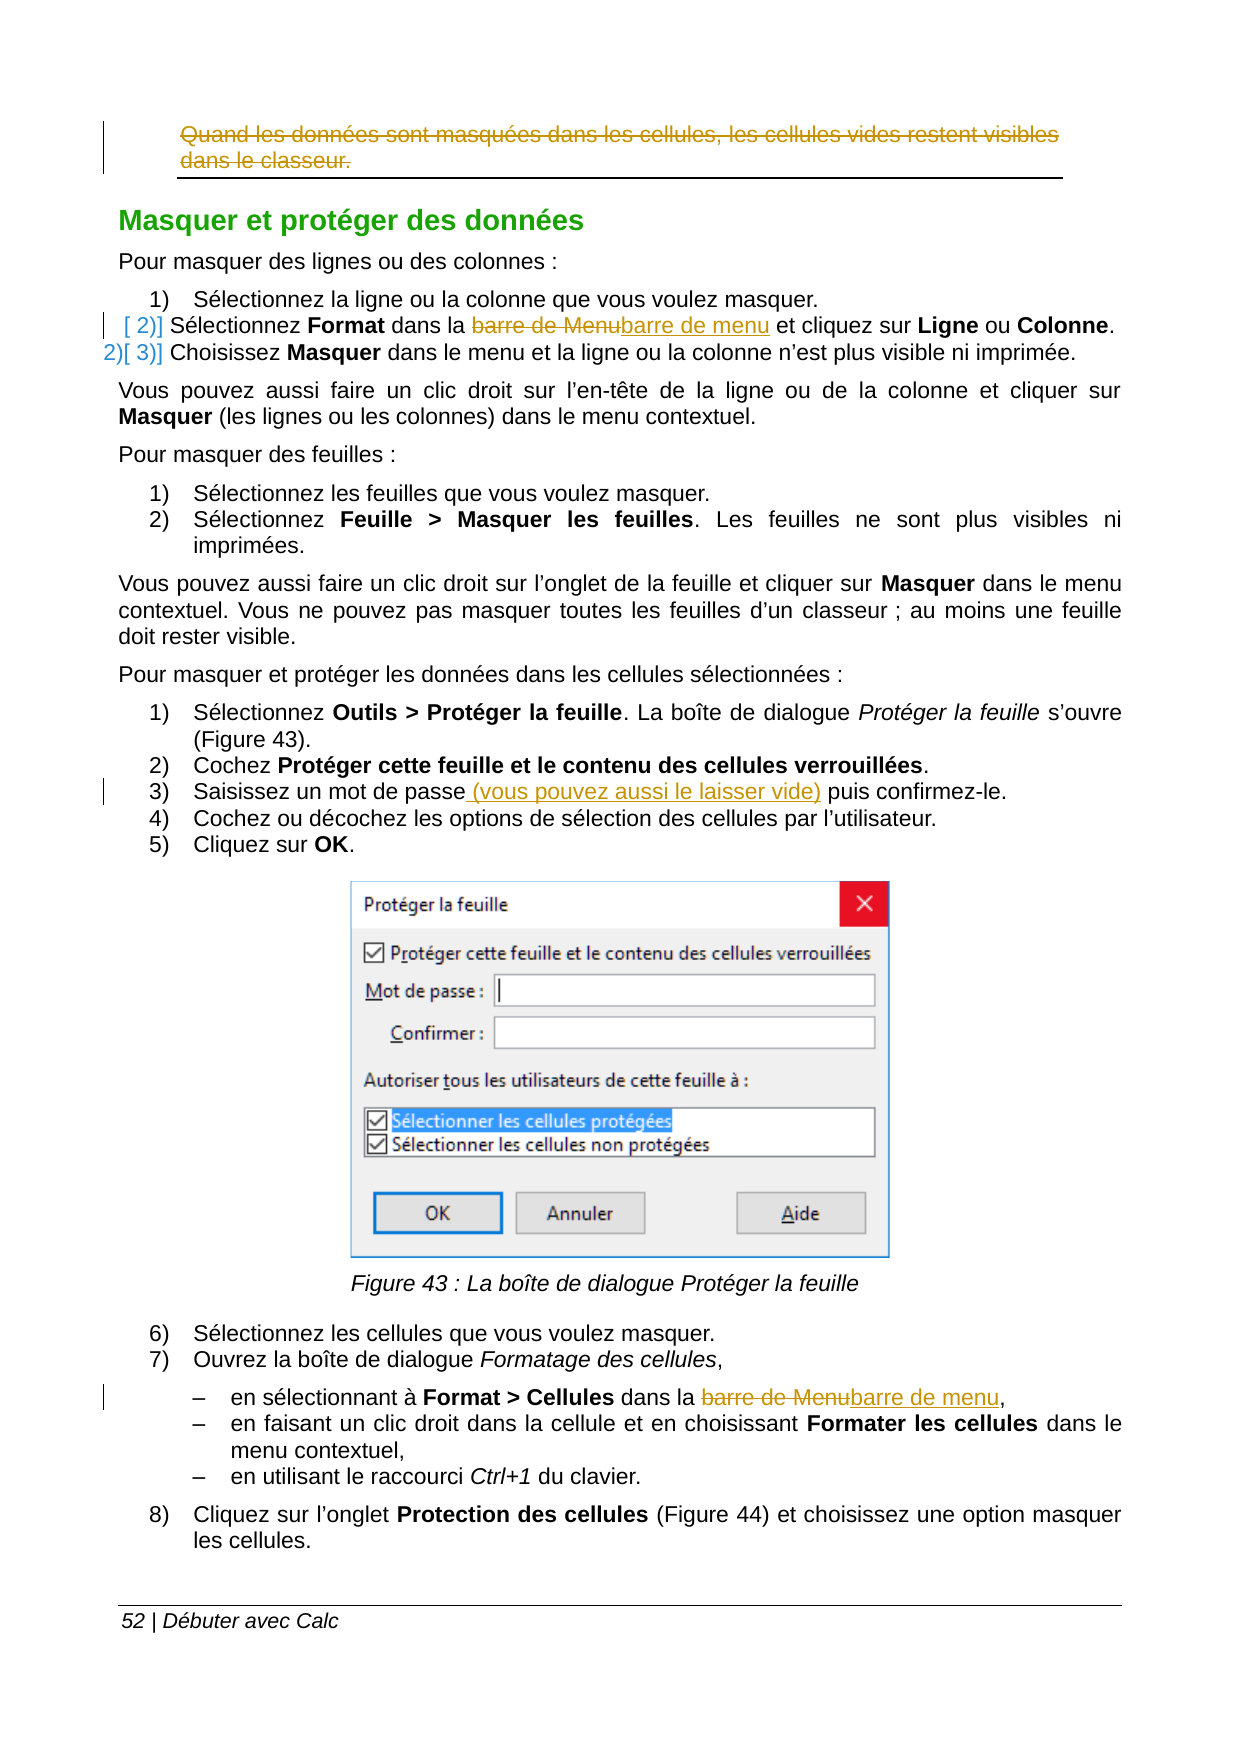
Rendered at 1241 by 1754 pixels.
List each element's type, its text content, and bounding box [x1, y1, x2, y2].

list en faisant un clic droit dans la cellule et en choisissant Formater les cellules dans le menu contextuel, [192, 1410, 1122, 1463]
list en utilisant le raccourci Ctrl+1 du clavier. [192, 1463, 1122, 1489]
list Cochez Protéger cette feuille et le contenu des cellules verrouillées. [169, 752, 1122, 778]
text Figure 43 : La boîte de dialogue Protéger la feuille [351, 1269, 890, 1296]
list Choisissez Masquer dans le menu et la ligne ou la colonne n’est plus visible ni imprimée. [169, 339, 1122, 365]
text Pour masquer et protéger les données dans les cellules sélectionnées : [118, 661, 1122, 687]
text Vous pouvez aussi faire un clic droit sur l’onglet de la feuille et cliquer sur Masquer dans le menu contextuel. Vous ne pouvez pas masquer toutes les feuilles d’un classeur ; au moins une feuille doit rester visible. [118, 570, 1122, 649]
list Sélectionnez Feuille > Masquer les feuilles. Les feuilles ne sont plus visibles ni imprimées. [169, 506, 1122, 558]
list Sélectionnez la ligne ou la colonne que vous voulez masquer. [169, 286, 1122, 312]
subtitle Masquer et protéger des données [118, 203, 1122, 236]
list Ouvrez la boîte de dialogue Formatage des cellules, [169, 1346, 1122, 1372]
list Cliquez sur OK. [169, 831, 1122, 857]
text Pour masquer des feuilles : [118, 441, 1122, 468]
list Cliquez sur l’onglet Protection des cellules (Figure 44) et choisissez une option masquer les cellules. [169, 1501, 1122, 1554]
text Vous pouvez aussi faire un clic droit sur l’en-tête de la ligne ou de la colonne et cliquer sur Masquer (les lignes ou les colonnes) dans le menu contextuel. [118, 377, 1122, 429]
list Sélectionnez les feuilles que vous voulez masquer. [169, 479, 1122, 506]
list Sélectionnez les cellules que vous voulez masquer. [169, 1319, 1122, 1346]
list Sélectionnez Format dans la barre de menu et cliquez sur Ligne ou Colonne. [169, 312, 1122, 339]
list Cochez ou décochez les options de sélection des cellules par l’utilisateur. [169, 805, 1122, 831]
list en sélectionnant à Format > Cellules dans la barre de menu, [192, 1384, 1122, 1410]
picture [350, 881, 890, 1258]
list Saisissez un mot de passe (vous pouvez aussi le laisser vide) puis confirmez-le. [169, 778, 1122, 805]
text Pour masquer des lignes ou des colonnes : [118, 248, 1122, 274]
list Sélectionnez Outils > Protéger la feuille. La boîte de dialogue Protéger la feuille s’ouvre (Figure 43). [169, 699, 1122, 752]
